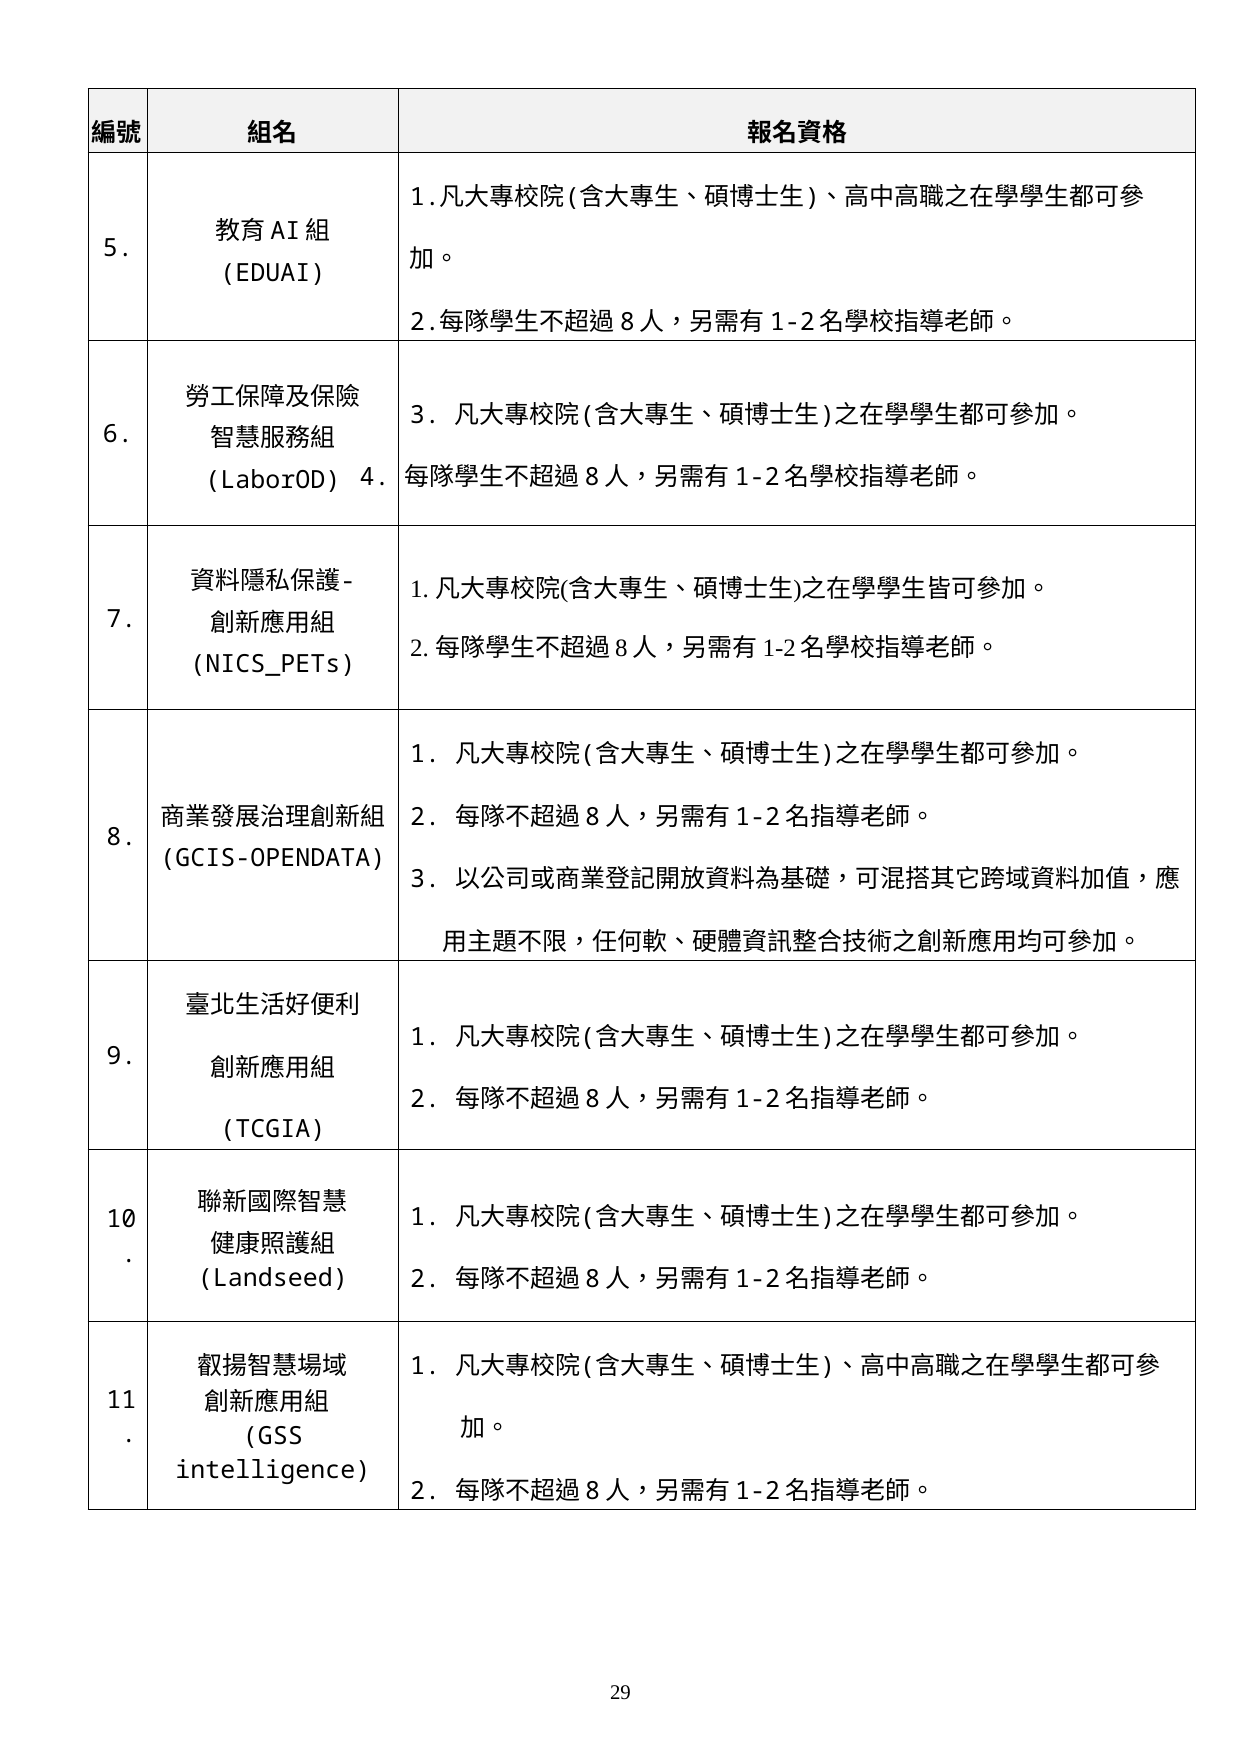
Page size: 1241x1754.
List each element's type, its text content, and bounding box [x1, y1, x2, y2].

table_cell 凡大專校院(含大專生、碩博士生)之在學學生皆可參加。 每隊學生不超過8人，另需有1-2名學校指導老師。 [399, 526, 1195, 709]
table_cell 臺北生活好便利 創新應用組 (TCGIA) [148, 961, 398, 1149]
table_cell [89, 526, 147, 709]
table_cell 資料隱私保護- 創新應用組 (NICS_PETs) [148, 526, 398, 709]
table_cell 勞工保障及保險 智慧服務組 (LaborOD) [148, 341, 398, 525]
table_cell [89, 1322, 147, 1509]
table_cell [89, 341, 147, 525]
table_cell 叡揚智慧場域 創新應用組 (GSS intelligence) [148, 1322, 398, 1509]
table_cell 凡大專校院(含大專生、碩博士生)之在學學生都可參加。 每隊不超過8人，另需有1-2名指導老師。 [399, 961, 1195, 1149]
table_header 編號 [89, 89, 147, 152]
table_header 報名資格 [399, 89, 1195, 152]
table_cell 凡大專校院(含大專生、碩博士生)之在學學生都可參加。 每隊不超過8人，另需有1-2名指導老師。 以公司或商業登記開放資料為基礎，可混搭其它跨域資料加值，應用主題不限，任何軟、硬體資訊整合技術之創新應用均可參加。 [399, 710, 1195, 960]
table_cell [89, 961, 147, 1149]
table_header 組名 [148, 89, 398, 152]
table_cell 1.凡大專校院(含大專生、碩博士生)、高中高職之在學學生都可參加。 2.每隊學生不超過8人，另需有1-2名學校指導老師。 [399, 153, 1195, 340]
table_cell 商業發展治理創新組 (GCIS-OPENDATA) [148, 710, 398, 960]
table_cell [89, 153, 147, 340]
table_cell [89, 710, 147, 960]
table_cell 聯新國際智慧 健康照護組 (Landseed) [148, 1150, 398, 1321]
table_cell [89, 1150, 147, 1321]
table_cell 教育AI組 (EDUAI) [148, 153, 398, 340]
table_cell 凡大專校院(含大專生、碩博士生)之在學學生都可參加。 每隊學生不超過8人，另需有1-2名學校指導老師。 [399, 341, 1195, 525]
table_cell 凡大專校院(含大專生、碩博士生)之在學學生都可參加。 每隊不超過8人，另需有1-2名指導老師。 [399, 1150, 1195, 1321]
table_cell 凡大專校院(含大專生、碩博士生)、高中高職之在學學生都可參加。 每隊不超過8人，另需有1-2名指導老師。 [399, 1322, 1195, 1509]
